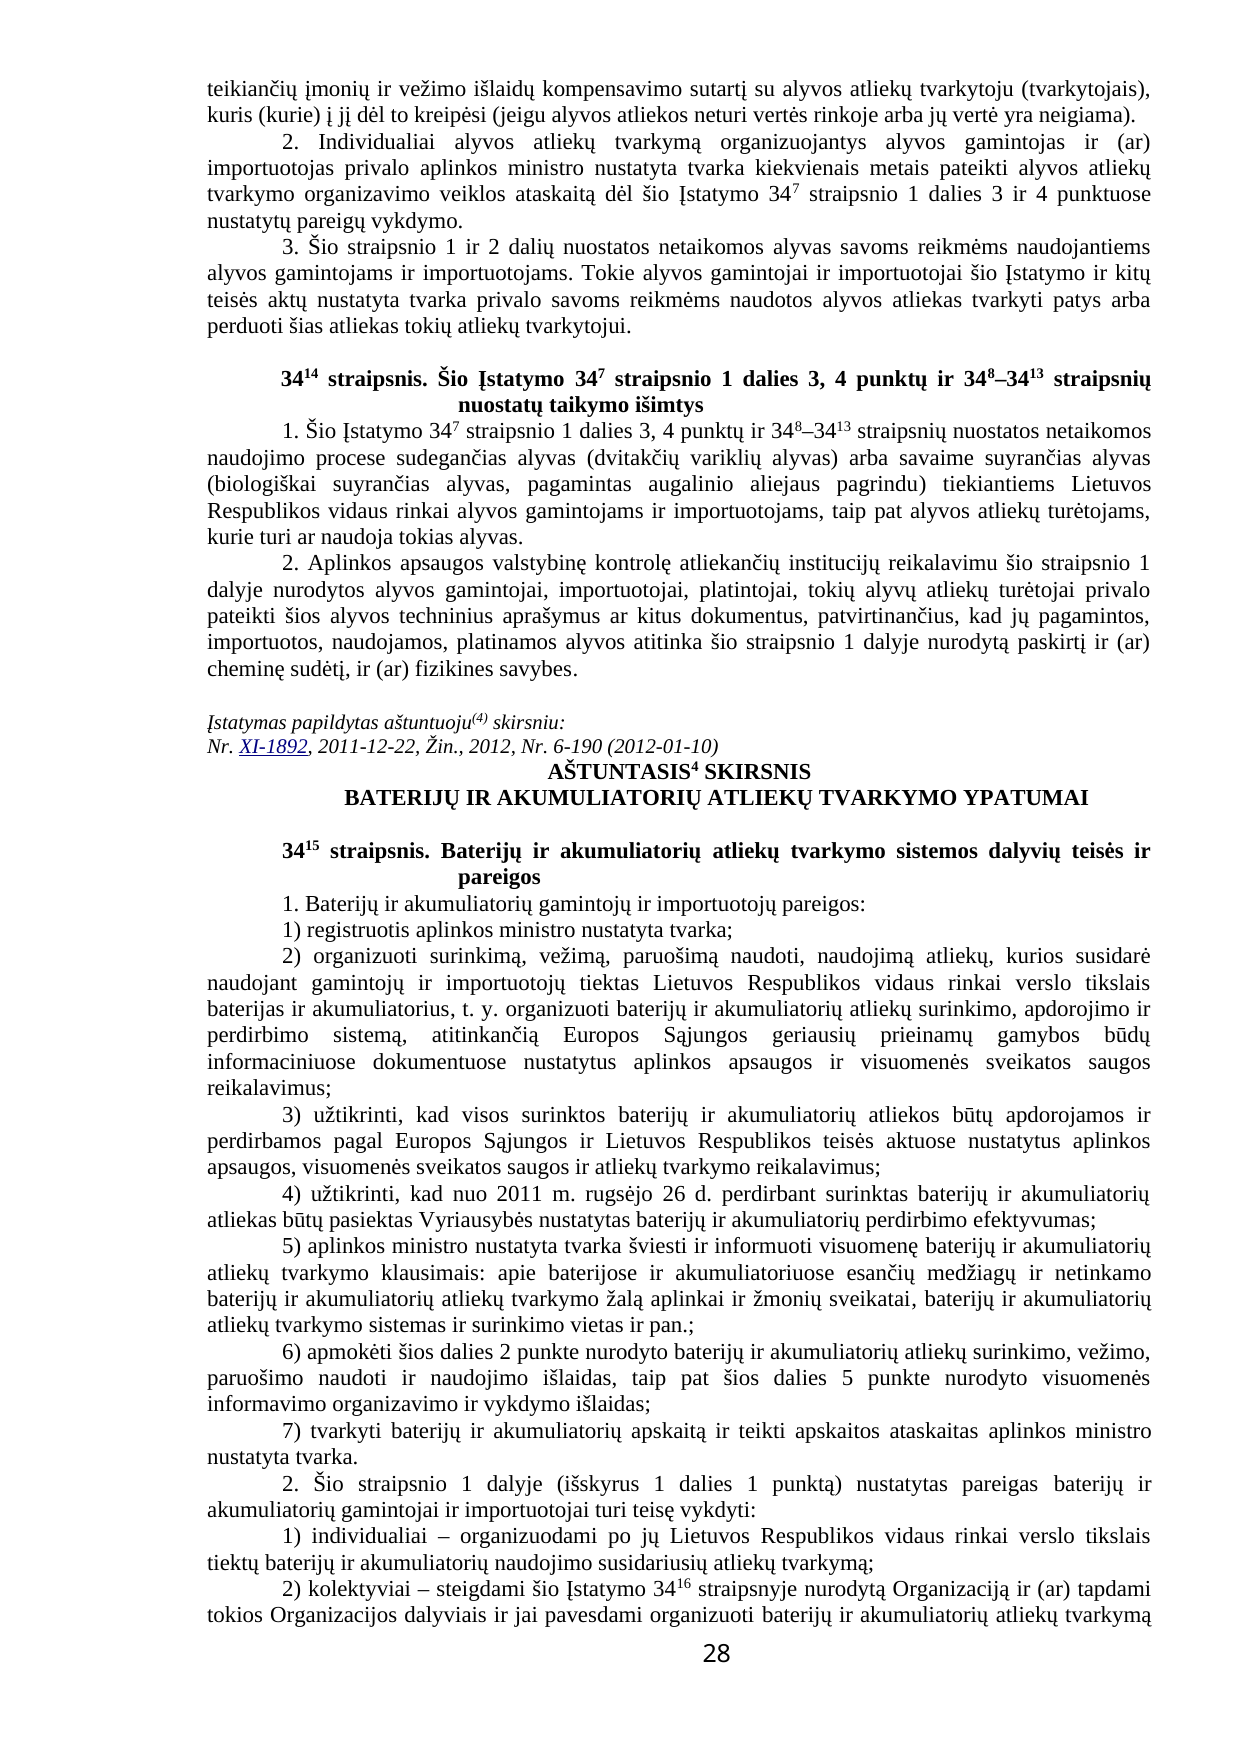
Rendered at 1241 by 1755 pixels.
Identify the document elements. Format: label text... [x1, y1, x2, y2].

text 3415 straipsnis. Baterijų ir akumuliatorių atliekų tvarkymo sistemos dalyvių teisės ir pareigos [282, 837, 1152, 890]
text 6) apmokėti šios dalies 2 punkte nurodyto baterijų ir akumuliatorių atliekų surinkimo, vežimo, paruošimo naudoti ir naudojimo išlaidas, taip pat šios dalies 5 punkte nurodyto visuomenės informavimo organizavimo ir vykdymo išlaidas; [207, 1338, 1152, 1417]
text 1) individualiai – organizuodami po jų Lietuvos Respublikos vidaus rinkai verslo tikslais tiektų baterijų ir akumuliatorių naudojimo susidariusių atliekų tvarkymą; [207, 1522, 1152, 1575]
text 2. Individualiai alyvos atliekų tvarkymą organizuojantys alyvos gamintojas ir (ar) importuotojas privalo aplinkos ministro nustatyta tvarka kiekvienais metais pateikti alyvos atliekų tvarkymo organizavimo veiklos ataskaitą dėl šio Įstatymo 347 straipsnio 1 dalies 3 ir 4 punktuose nustatytų pareigų vykdymo. [207, 128, 1152, 233]
text 1. Baterijų ir akumuliatorių gamintojų ir importuotojų pareigos: [207, 890, 1152, 916]
text 2) kolektyviai – steigdami šio Įstatymo 3416 straipsnyje nurodytą Organizaciją ir (ar) tapdami tokios Organizacijos dalyviais ir jai pavesdami organizuoti baterijų ir akumuliatorių atliekų tvarkymą [207, 1575, 1152, 1628]
text 3. Šio straipsnio 1 ir 2 dalių nuostatos netaikomos alyvas savoms reikmėms naudojantiems alyvos gamintojams ir importuotojams. Tokie alyvos gamintojai ir importuotojai šio Įstatymo ir kitų teisės aktų nustatyta tvarka privalo savoms reikmėms naudotos alyvos atliekas tvarkyti patys arba perduoti šias atliekas tokių atliekų tvarkytojui. [207, 233, 1152, 338]
text 4) užtikrinti, kad nuo 2011 m. rugsėjo 26 d. perdirbant surinktas baterijų ir akumuliatorių atliekas būtų pasiektas Vyriausybės nustatytas baterijų ir akumuliatorių perdirbimo efektyvumas; [207, 1180, 1152, 1232]
text 5) aplinkos ministro nustatyta tvarka šviesti ir informuoti visuomenę baterijų ir akumuliatorių atliekų tvarkymo klausimais: apie baterijose ir akumuliatoriuose esančių medžiagų ir netinkamo baterijų ir akumuliatorių atliekų tvarkymo žalą aplinkai ir žmonių sveikatai, baterijų ir akumuliatorių atliekų tvarkymo sistemas ir surinkimo vietas ir pan.; [207, 1232, 1152, 1338]
text 3414 straipsnis. Šio Įstatymo 347 straipsnio 1 dalies 3, 4 punktų ir 348–3413 straipsnių nuostatų taikymo išimtys [281, 365, 1152, 418]
text 7) tvarkyti baterijų ir akumuliatorių apskaitą ir teikti apskaitos ataskaitas aplinkos ministro nustatyta tvarka. [207, 1417, 1152, 1469]
text 1) registruotis aplinkos ministro nustatyta tvarka; [207, 916, 1152, 942]
text 2. Aplinkos apsaugos valstybinę kontrolę atliekančių institucijų reikalavimu šio straipsnio 1 dalyje nurodytos alyvos gamintojai, importuotojai, platintojai, tokių alyvų atliekų turėtojai privalo pateikti šios alyvos techninius aprašymus ar kitus dokumentus, patvirtinančius, kad jų pagamintos, importuotos, naudojamos, platinamos alyvos atitinka šio straipsnio 1 dalyje nurodytą paskirtį ir (ar) cheminę sudėtį, ir (ar) fizikines savybes. [207, 549, 1152, 681]
text 2) organizuoti surinkimą, vežimą, paruošimą naudoti, naudojimą atliekų, kurios susidarė naudojant gamintojų ir importuotojų tiektas Lietuvos Respublikos vidaus rinkai verslo tikslais baterijas ir akumuliatorius, t. y. organizuoti baterijų ir akumuliatorių atliekų surinkimo, apdorojimo ir perdirbimo sistemą, atitinkančią Europos Sąjungos geriausių prieinamų gamybos būdų informaciniuose dokumentuose nustatytus aplinkos apsaugos ir visuomenės sveikatos saugos reikalavimus; [207, 942, 1152, 1101]
text teikiančių įmonių ir vežimo išlaidų kompensavimo sutartį su alyvos atliekų tvarkytoju (tvarkytojais), kuris (kurie) į jį dėl to kreipėsi (jeigu alyvos atliekos neturi vertės rinkoje arba jų vertė yra neigiama). [207, 75, 1152, 128]
text 3) užtikrinti, kad visos surinktos baterijų ir akumuliatorių atliekos būtų apdorojamos ir perdirbamos pagal Europos Sąjungos ir Lietuvos Respublikos teisės aktuose nustatytus aplinkos apsaugos, visuomenės sveikatos saugos ir atliekų tvarkymo reikalavimus; [207, 1101, 1152, 1180]
text 2. Šio straipsnio 1 dalyje (išskyrus 1 dalies 1 punktą) nustatytas pareigas baterijų ir akumuliatorių gamintojai ir importuotojai turi teisę vykdyti: [207, 1469, 1152, 1522]
text Nr. XI-1892, 2011-12-22, Žin., 2012, Nr. 6-190 (2012-01-10) [207, 734, 1152, 758]
text 1. Šio Įstatymo 347 straipsnio 1 dalies 3, 4 punktų ir 348–3413 straipsnių nuostatos netaikomos naudojimo procese sudegančias alyvas (dvitakčių variklių alyvas) arba savaime suyrančias alyvas (biologiškai suyrančias alyvas, pagamintas augalinio aliejaus pagrindu) tiekiantiems Lietuvos Respublikos vidaus rinkai alyvos gamintojams ir importuotojams, taip pat alyvos atliekų turėtojams, kurie turi ar naudoja tokias alyvas. [207, 418, 1152, 549]
text AŠTUNTASIS4 SKIRSNIS [207, 758, 1152, 784]
text Įstatymas papildytas aštuntuoju(4) skirsniu: [207, 710, 1152, 734]
text BATERIJŲ IR AKUMULIATORIŲ ATLIEKŲ TVARKYMO YPATUMAI [207, 784, 1152, 811]
